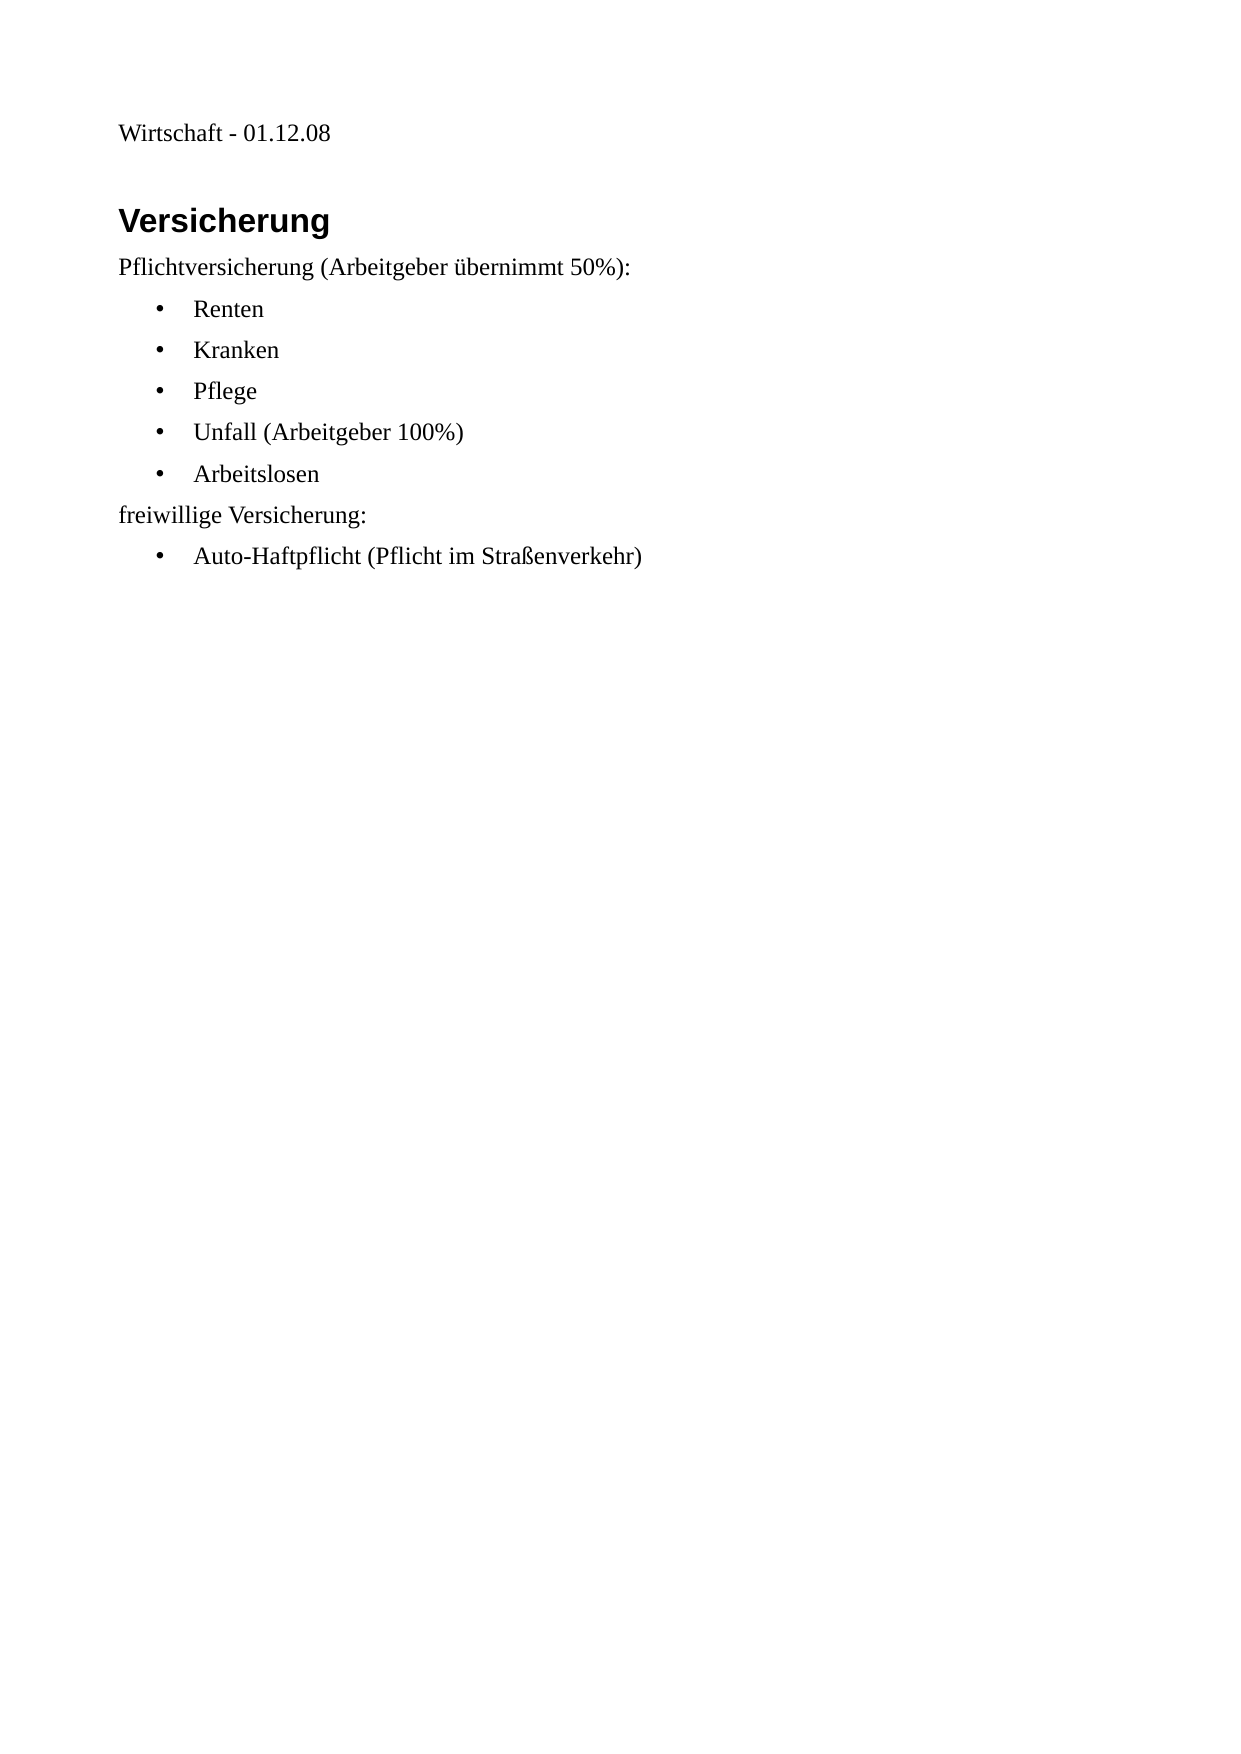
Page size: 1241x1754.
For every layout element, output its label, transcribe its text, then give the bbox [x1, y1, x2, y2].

subtitle Versicherung [118, 201, 1122, 240]
list Kranken [156, 335, 1122, 364]
list Unfall (Arbeitgeber 100%) [156, 417, 1122, 446]
text Pflichtversicherung (Arbeitgeber übernimmt 50%): [118, 252, 1122, 281]
list Auto-Haftpflicht (Pflicht im Straßenverkehr) [156, 541, 1122, 570]
list Arbeitslosen [156, 459, 1122, 487]
list Pflege [156, 376, 1122, 405]
list Renten [156, 294, 1122, 322]
text freiwillige Versicherung: [118, 500, 1122, 529]
